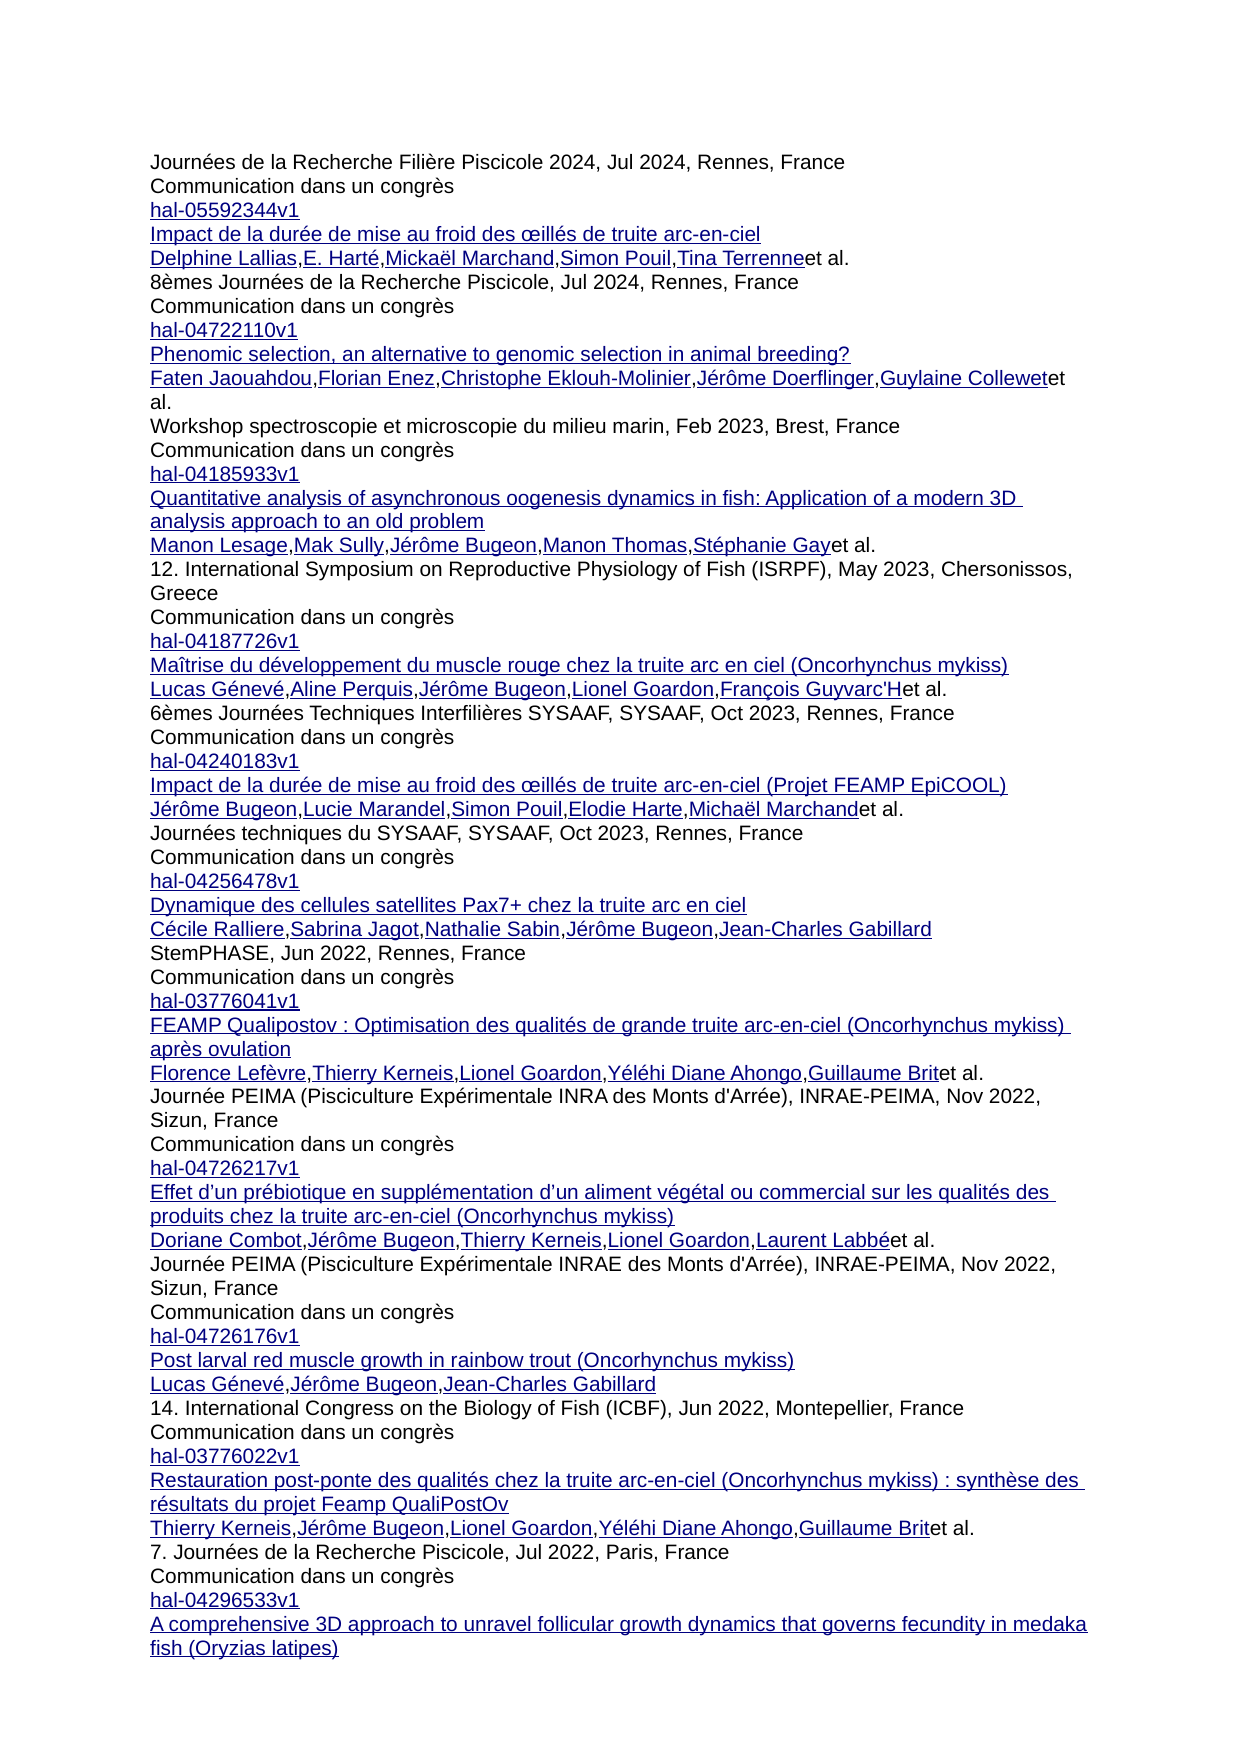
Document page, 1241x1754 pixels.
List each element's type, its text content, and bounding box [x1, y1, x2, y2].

table_cell Post larval red muscle growth in rainbow trout (Oncorhynchus mykiss) Lucas Génevé,Jérôme Bugeon,Jean-Charles Gabillard 14. International Congress on the Biology of Fish (ICBF), Jun 2022, Montepellier, France Communication dans un congrès hal-03776022v1 [150, 1348, 1090, 1468]
table_cell Impact de la durée de mise au froid des œillés de truite arc-en-ciel Delphine Lallias,E. Harté,Mickaël Marchand,Simon Pouil,Tina Terrenneet al. 8èmes Journées de la Recherche Piscicole, Jul 2024, Rennes, France Communication dans un congrès hal-04722110v1 [150, 222, 1090, 342]
table_cell Effet d’un prébiotique en supplémentation d’un aliment végétal ou commercial sur les qualités des produits chez la truite arc-en-ciel (Oncorhynchus mykiss) Doriane Combot,Jérôme Bugeon,Thierry Kerneis,Lionel Goardon,Laurent Labbéet al. Journée PEIMA (Pisciculture Expérimentale INRAE des Monts d'Arrée), INRAE-PEIMA, Nov 2022, Sizun, France Communication dans un congrès hal-04726176v1 [150, 1180, 1090, 1348]
table_cell Dynamique des cellules satellites Pax7+ chez la truite arc en ciel Cécile Ralliere,Sabrina Jagot,Nathalie Sabin,Jérôme Bugeon,Jean-Charles Gabillard StemPHASE, Jun 2022, Rennes, France Communication dans un congrès hal-03776041v1 [150, 893, 1090, 1012]
table_cell Journées de la Recherche Filière Piscicole 2024, Jul 2024, Rennes, France Communication dans un congrès hal-05592344v1 [150, 150, 1090, 222]
table_cell A comprehensive 3D approach to unravel follicular growth dynamics that governs fecundity in medaka fish (Oryzias latipes) [150, 1611, 1090, 1659]
table_cell Phenomic selection, an alternative to genomic selection in animal breeding? Faten Jaouahdou,Florian Enez,Christophe Eklouh-Molinier,Jérôme Doerflinger,Guylaine Collewetet al. Workshop spectroscopie et microscopie du milieu marin, Feb 2023, Brest, France Communication dans un congrès hal-04185933v1 [150, 342, 1090, 485]
table_cell Quantitative analysis of asynchronous oogenesis dynamics in fish: Application of a modern 3D analysis approach to an old problem Manon Lesage,Mak Sully,Jérôme Bugeon,Manon Thomas,Stéphanie Gayet al. 12. International Symposium on Reproductive Physiology of Fish (ISRPF), May 2023, Chersonissos, Greece Communication dans un congrès hal-04187726v1 [150, 485, 1090, 653]
table_cell FEAMP Qualipostov : Optimisation des qualités de grande truite arc-en-ciel (Oncorhynchus mykiss) après ovulation Florence Lefèvre,Thierry Kerneis,Lionel Goardon,Yéléhi Diane Ahongo,Guillaume Britet al. Journée PEIMA (Pisciculture Expérimentale INRA des Monts d'Arrée), INRAE-PEIMA, Nov 2022, Sizun, France Communication dans un congrès hal-04726217v1 [150, 1013, 1090, 1180]
table_cell Maîtrise du développement du muscle rouge chez la truite arc en ciel (Oncorhynchus mykiss) Lucas Génevé,Aline Perquis,Jérôme Bugeon,Lionel Goardon,François Guyvarc'Het al. 6èmes Journées Techniques Interfilières SYSAAF, SYSAAF, Oct 2023, Rennes, France Communication dans un congrès hal-04240183v1 [150, 653, 1090, 773]
table_cell Impact de la durée de mise au froid des œillés de truite arc-en-ciel (Projet FEAMP EpiCOOL) Jérôme Bugeon,Lucie Marandel,Simon Pouil,Elodie Harte,Michaël Marchandet al. Journées techniques du SYSAAF, SYSAAF, Oct 2023, Rennes, France Communication dans un congrès hal-04256478v1 [150, 773, 1090, 893]
table_cell Restauration post-ponte des qualités chez la truite arc-en-ciel (Oncorhynchus mykiss) : synthèse des résultats du projet Feamp QualiPostOv Thierry Kerneis,Jérôme Bugeon,Lionel Goardon,Yéléhi Diane Ahongo,Guillaume Britet al. 7. Journées de la Recherche Piscicole, Jul 2022, Paris, France Communication dans un congrès hal-04296533v1 [150, 1468, 1090, 1611]
